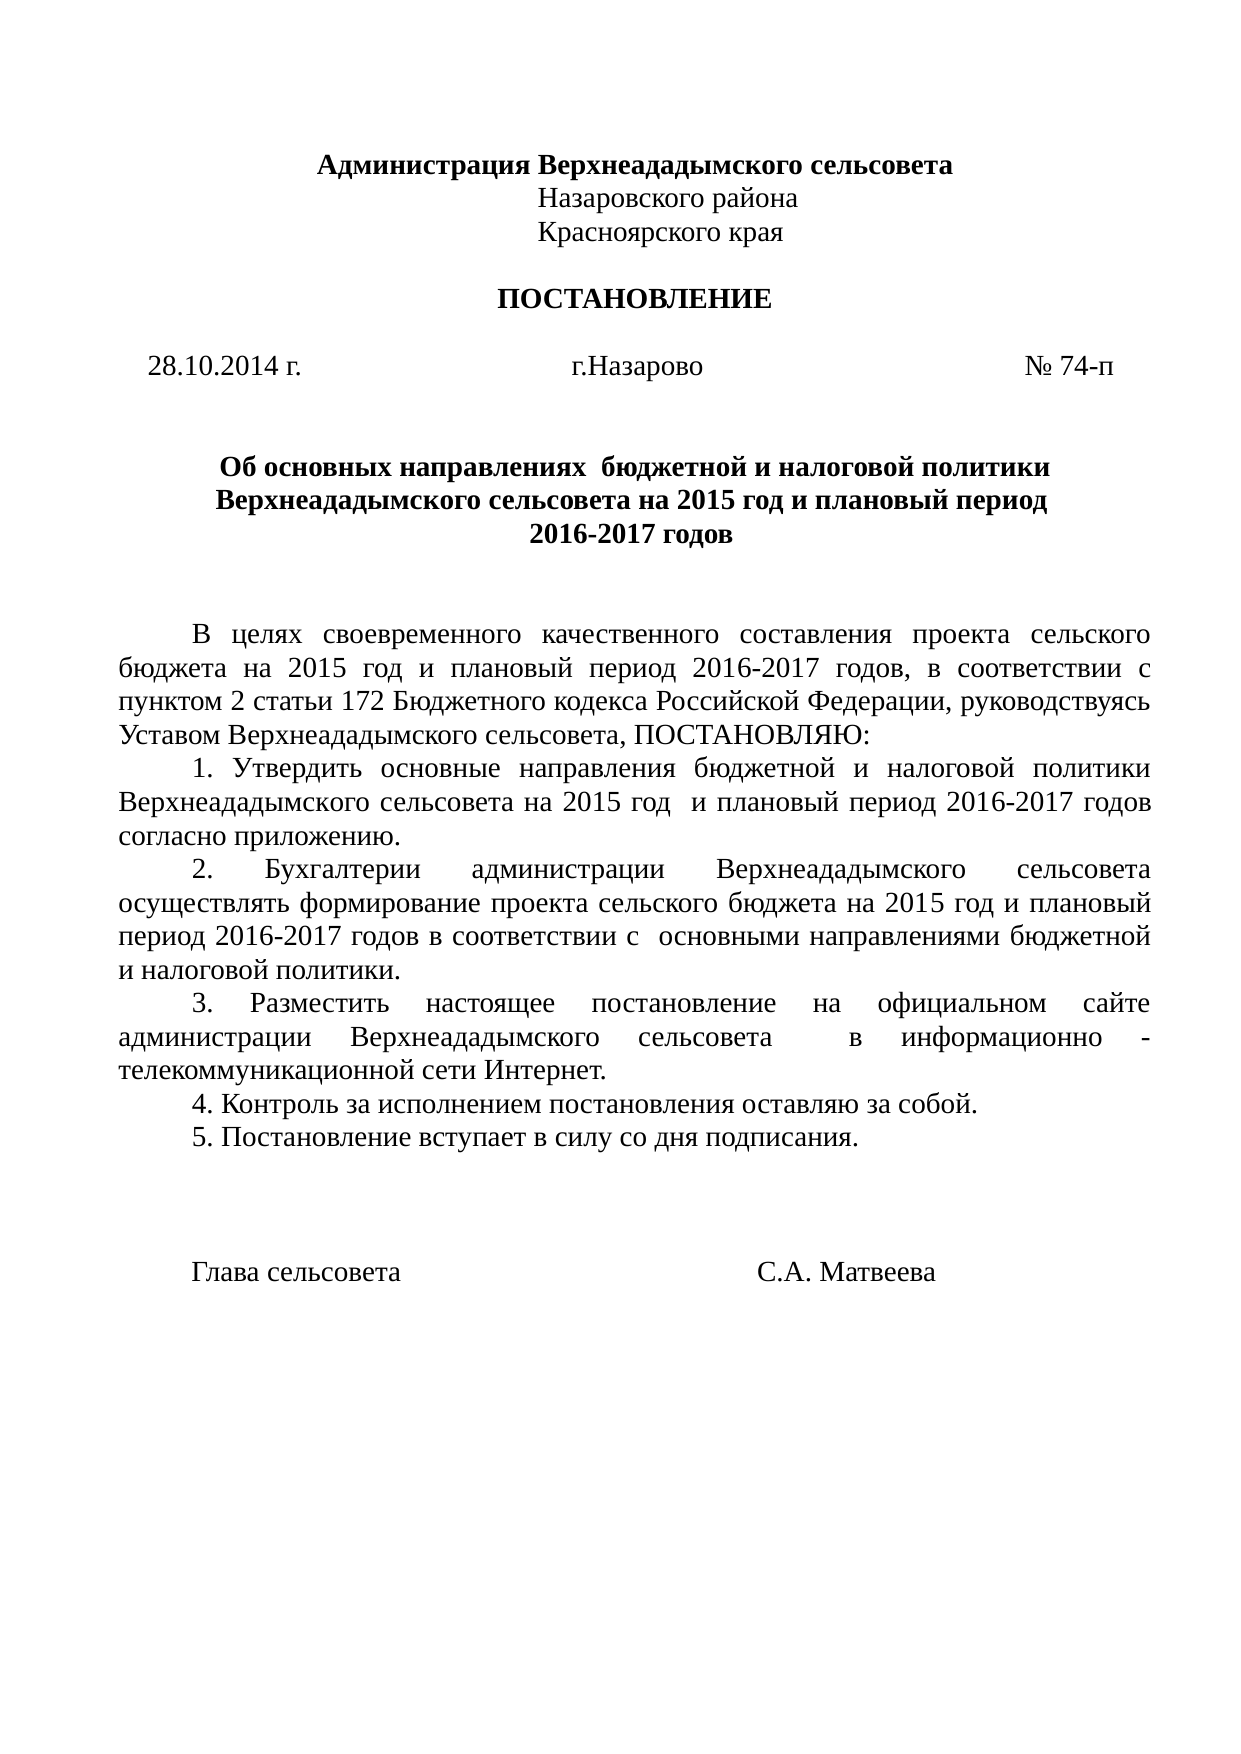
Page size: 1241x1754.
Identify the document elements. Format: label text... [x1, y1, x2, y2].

text 1. Утвердить основные направления бюджетной и налоговой политики Верхнеададымского сельсовета на 2015 год и плановый период 2016-2017 годов согласно приложению. [118, 751, 1152, 851]
text Назаровского района [118, 180, 1152, 214]
text 28.10.2014 г. г.Назарово № 74-п [118, 348, 1152, 382]
text Администрация Верхнеададымского сельсовета [118, 147, 1152, 180]
text Об основных направлениях бюджетной и налоговой политики Верхнеададымского сельсовета на 2015 год и плановый период [118, 449, 1152, 516]
text 2. Бухгалтерии администрации Верхнеададымского сельсовета осуществлять формирование проекта сельского бюджета на 2015 год и плановый период 2016-2017 годов в соответствии с основными направлениями бюджетной и налоговой политики. [118, 851, 1152, 985]
text 5. Постановление вступает в силу со дня подписания. [118, 1119, 1152, 1153]
text Красноярского края [118, 214, 1152, 247]
text 3. Разместить настоящее постановление на официальном сайте администрации Верхнеададымского сельсовета в информационно - телекоммуникационной сети Интернет. [118, 985, 1152, 1086]
text Глава сельсовета С.А. Матвеева [118, 1254, 1152, 1287]
text ПОСТАНОВЛЕНИЕ [118, 281, 1152, 314]
text 4. Контроль за исполнением постановления оставляю за собой. [118, 1086, 1152, 1119]
text 2016-2017 годов [118, 516, 1152, 549]
text В целях своевременного качественного составления проекта сельского бюджета на 2015 год и плановый период 2016-2017 годов, в соответствии с пунктом 2 статьи 172 Бюджетного кодекса Российской Федерации, руководствуясь Уставом Верхнеададымского сельсовета, ПОСТАНОВЛЯЮ: [118, 616, 1152, 751]
